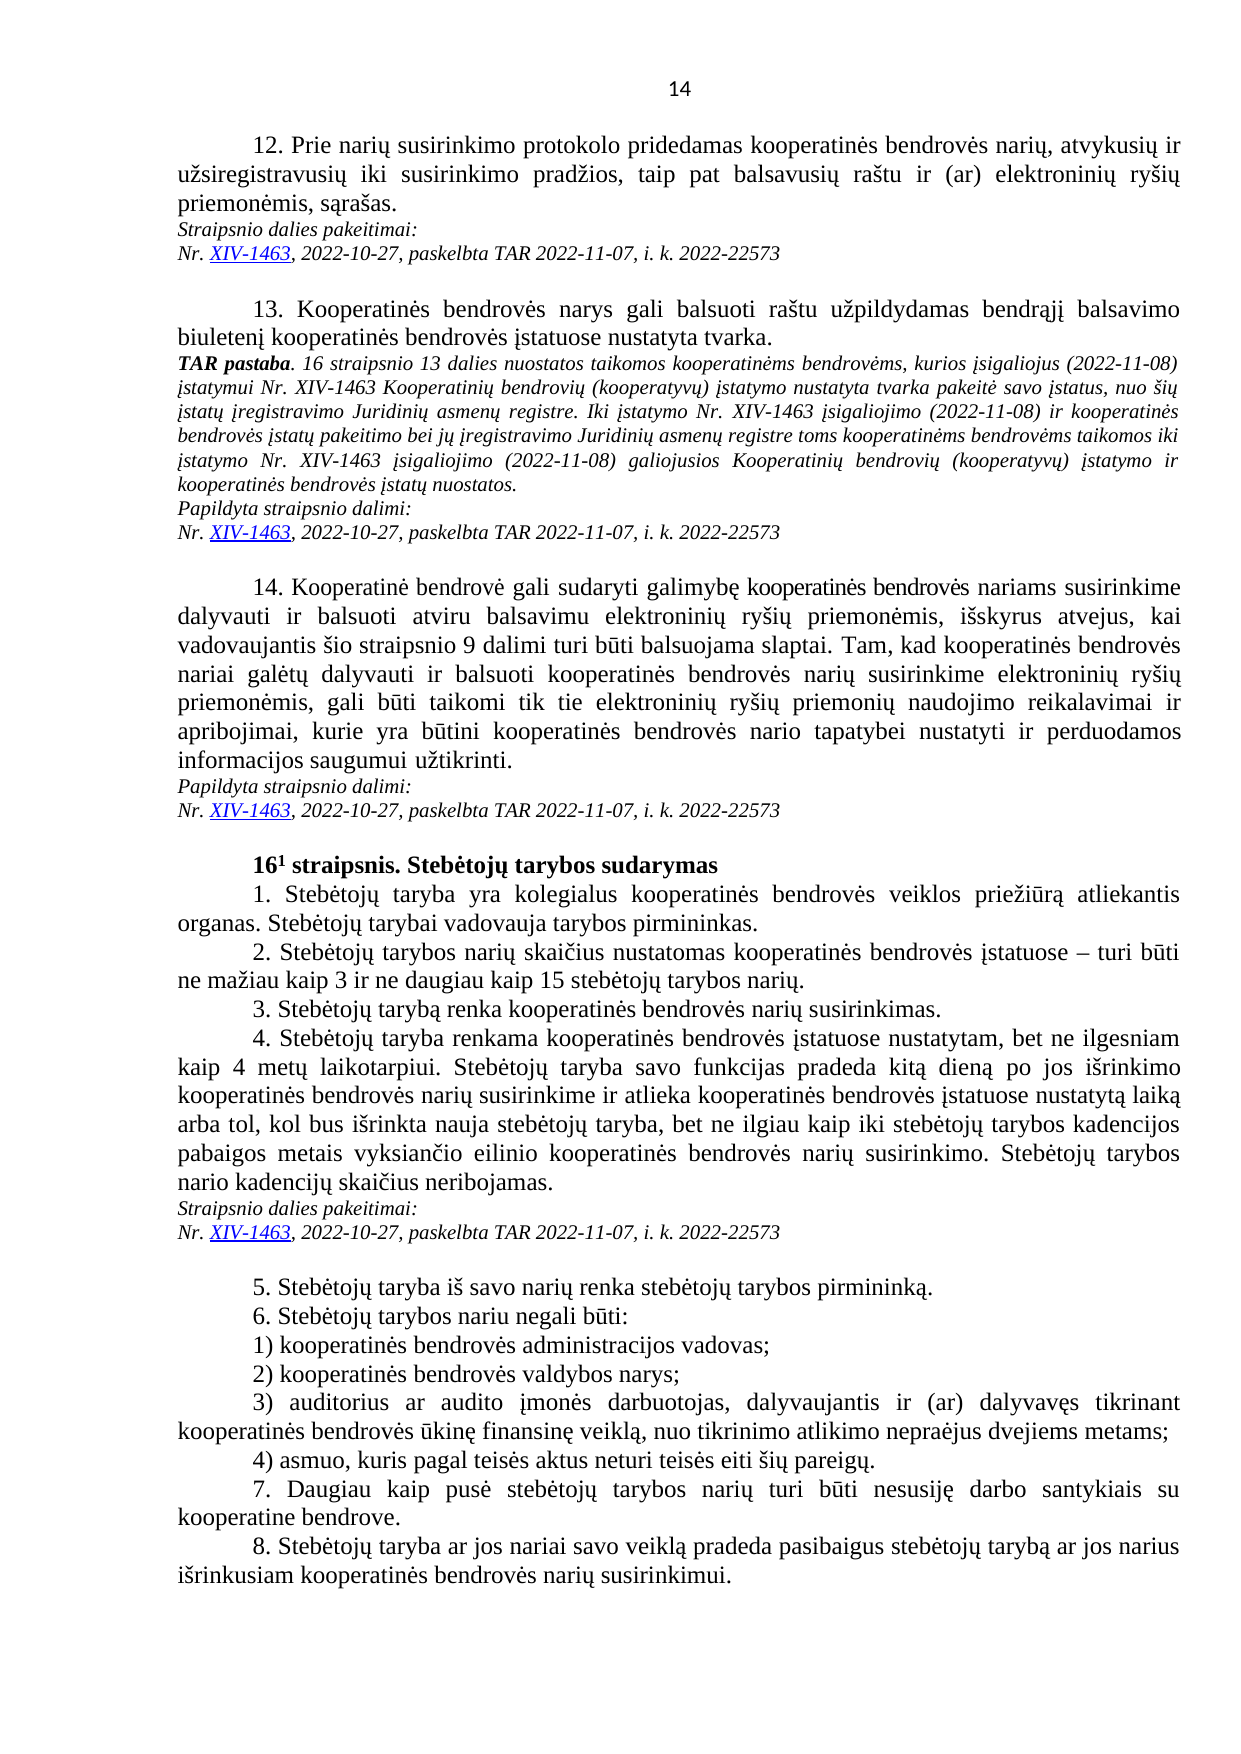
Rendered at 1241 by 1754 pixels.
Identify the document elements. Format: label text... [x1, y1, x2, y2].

text 5. Stebėtojų taryba iš savo narių renka stebėtojų tarybos pirmininką. [177, 1272, 1181, 1301]
text Nr. XIV-1463, 2022-10-27, paskelbta TAR 2022-11-07, i. k. 2022-22573 [177, 798, 1181, 822]
text Straipsnio dalies pakeitimai: [177, 1196, 1181, 1220]
text Straipsnio dalies pakeitimai: [177, 217, 1181, 241]
text 3. Stebėtojų tarybą renka kooperatinės bendrovės narių susirinkimas. [177, 994, 1181, 1023]
text 8. Stebėtojų taryba ar jos nariai savo veiklą pradeda pasibaigus stebėtojų tarybą ar jos narius išrinkusiam kooperatinės bendrovės narių susirinkimui. [177, 1531, 1181, 1589]
text 4) asmuo, kuris pagal teisės aktus neturi teisės eiti šių pareigų. [177, 1445, 1181, 1474]
text 7. Daugiau kaip pusė stebėtojų tarybos narių turi būti nesusiję darbo santykiais su kooperatine bendrove. [177, 1474, 1181, 1531]
text 3) auditorius ar audito įmonės darbuotojas, dalyvaujantis ir (ar) dalyvavęs tikrinant kooperatinės bendrovės ūkinę finansinę veiklą, nuo tikrinimo atlikimo nepraėjus dvejiems metams; [177, 1387, 1181, 1445]
text 13. Kooperatinės bendrovės narys gali balsuoti raštu užpildydamas bendrąjį balsavimo biuletenį kooperatinės bendrovės įstatuose nustatyta tvarka. [177, 294, 1181, 351]
text Nr. XIV-1463, 2022-10-27, paskelbta TAR 2022-11-07, i. k. 2022-22573 [177, 241, 1181, 265]
text Nr. XIV-1463, 2022-10-27, paskelbta TAR 2022-11-07, i. k. 2022-22573 [177, 520, 1181, 544]
text 12. Prie narių susirinkimo protokolo pridedamas kooperatinės bendrovės narių, atvykusių ir užsiregistravusių iki susirinkimo pradžios, taip pat balsavusių raštu ir (ar) elektroninių ryšių priemonėmis, sąrašas. [177, 131, 1181, 217]
text 2. Stebėtojų tarybos narių skaičius nustatomas kooperatinės bendrovės įstatuose – turi būti ne mažiau kaip 3 ir ne daugiau kaip 15 stebėtojų tarybos narių. [177, 937, 1181, 994]
text 2) kooperatinės bendrovės valdybos narys; [177, 1359, 1181, 1387]
text TAR pastaba. 16 straipsnio 13 dalies nuostatos taikomos kooperatinėms bendrovėms, kurios įsigaliojus (2022-11-08) įstatymui Nr. XIV-1463 Kooperatinių bendrovių (kooperatyvų) įstatymo nustatyta tvarka pakeitė savo įstatus, nuo šių įstatų įregistravimo Juridinių asmenų registre. Iki įstatymo Nr. XIV-1463 įsigaliojimo (2022-11-08) ir kooperatinės bendrovės įstatų pakeitimo bei jų įregistravimo Juridinių asmenų registre toms kooperatinėms bendrovėms taikomos iki įstatymo Nr. XIV-1463 įsigaliojimo (2022-11-08) galiojusios Kooperatinių bendrovių (kooperatyvų) įstatymo ir kooperatinės bendrovės įstatų nuostatos. [177, 351, 1181, 496]
text Papildyta straipsnio dalimi: [177, 496, 1181, 520]
text 4. Stebėtojų taryba renkama kooperatinės bendrovės įstatuose nustatytam, bet ne ilgesniam kaip 4 metų laikotarpiui. Stebėtojų taryba savo funkcijas pradeda kitą dieną po jos išrinkimo kooperatinės bendrovės narių susirinkime ir atlieka kooperatinės bendrovės įstatuose nustatytą laiką arba tol, kol bus išrinkta nauja stebėtojų taryba, bet ne ilgiau kaip iki stebėtojų tarybos kadencijos pabaigos metais vyksiančio eilinio kooperatinės bendrovės narių susirinkimo. Stebėtojų tarybos nario kadencijų skaičius neribojamas. [177, 1023, 1181, 1196]
text 1) kooperatinės bendrovės administracijos vadovas; [177, 1330, 1181, 1359]
text 14. Kooperatinė bendrovė gali sudaryti galimybę kooperatinės bendrovės nariams susirinkime dalyvauti ir balsuoti atviru balsavimu elektroninių ryšių priemonėmis, išskyrus atvejus, kai vadovaujantis šio straipsnio 9 dalimi turi būti balsuojama slaptai. Tam, kad kooperatinės bendrovės nariai galėtų dalyvauti ir balsuoti kooperatinės bendrovės narių susirinkime elektroninių ryšių priemonėmis, gali būti taikomi tik tie elektroninių ryšių priemonių naudojimo reikalavimai ir apribojimai, kurie yra būtini kooperatinės bendrovės nario tapatybei nustatyti ir perduodamos informacijos saugumui užtikrinti. [177, 572, 1181, 774]
text 1. Stebėtojų taryba yra kolegialus kooperatinės bendrovės veiklos priežiūrą atliekantis organas. Stebėtojų tarybai vadovauja tarybos pirmininkas. [177, 879, 1181, 937]
text Papildyta straipsnio dalimi: [177, 774, 1181, 798]
text 161 straipsnis. Stebėtojų tarybos sudarymas [177, 851, 1181, 879]
text 6. Stebėtojų tarybos nariu negali būti: [177, 1301, 1181, 1330]
text Nr. XIV-1463, 2022-10-27, paskelbta TAR 2022-11-07, i. k. 2022-22573 [177, 1220, 1181, 1244]
